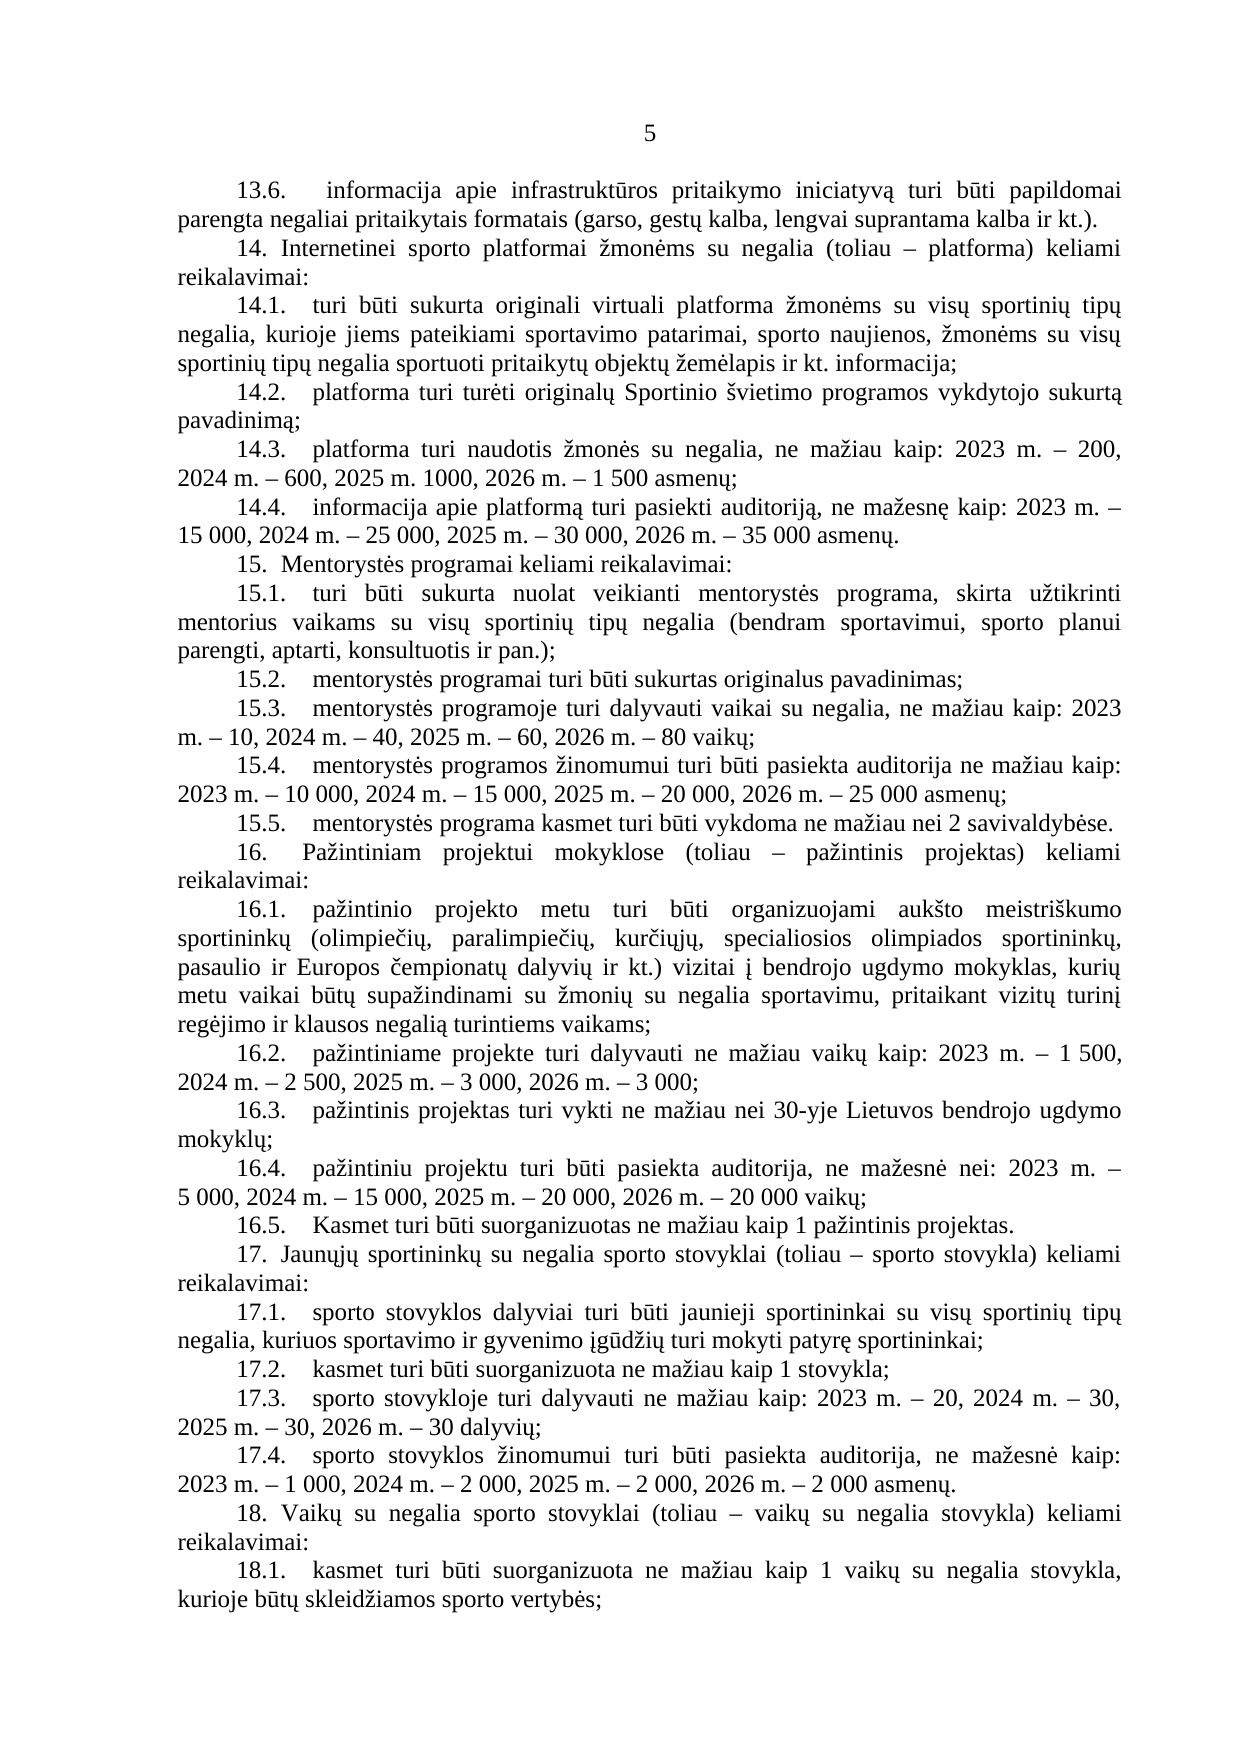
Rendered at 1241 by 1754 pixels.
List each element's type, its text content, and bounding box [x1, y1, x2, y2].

text 15.4. mentorystės programos žinomumui turi būti pasiekta auditorija ne mažiau kaip: 2023 m. – 10 000, 2024 m. – 15 000, 2025 m. – 20 000, 2026 m. – 25 000 asmenų; [177, 751, 1122, 808]
text 14.2. platforma turi turėti originalų Sportinio švietimo programos vykdytojo sukurtą pavadinimą; [177, 377, 1122, 434]
text 16.1. pažintinio projekto metu turi būti organizuojami aukšto meistriškumo sportininkų (olimpiečių, paralimpiečių, kurčiųjų, specialiosios olimpiados sportininkų, pasaulio ir Europos čempionatų dalyvių ir kt.) vizitai į bendrojo ugdymo mokyklas, kurių metu vaikai būtų supažindinami su žmonių su negalia sportavimu, pritaikant vizitų turinį regėjimo ir klausos negalią turintiems vaikams; [177, 894, 1122, 1038]
text 17. Jaunųjų sportininkų su negalia sporto stovyklai (toliau – sporto stovykla) keliami reikalavimai: [177, 1239, 1122, 1297]
text 16.2. pažintiniame projekte turi dalyvauti ne mažiau vaikų kaip: 2023 m. – 1 500, 2024 m. – 2 500, 2025 m. – 3 000, 2026 m. – 3 000; [177, 1038, 1122, 1096]
text 16.4. pažintiniu projektu turi būti pasiekta auditorija, ne mažesnė nei: 2023 m. – 5 000, 2024 m. – 15 000, 2025 m. – 20 000, 2026 m. – 20 000 vaikų; [177, 1153, 1122, 1211]
text 18. Vaikų su negalia sporto stovyklai (toliau – vaikų su negalia stovykla) keliami reikalavimai: [177, 1498, 1122, 1556]
text 14. Internetinei sporto platformai žmonėms su negalia (toliau – platforma) keliami reikalavimai: [177, 233, 1122, 291]
text 15.1. turi būti sukurta nuolat veikianti mentorystės programa, skirta užtikrinti mentorius vaikams su visų sportinių tipų negalia (bendram sportavimui, sporto planui parengti, aptarti, konsultuotis ir pan.); [177, 578, 1122, 664]
text 16.3. pažintinis projektas turi vykti ne mažiau nei 30-yje Lietuvos bendrojo ugdymo mokyklų; [177, 1096, 1122, 1153]
text 17.1. sporto stovyklos dalyviai turi būti jaunieji sportininkai su visų sportinių tipų negalia, kuriuos sportavimo ir gyvenimo įgūdžių turi mokyti patyrę sportininkai; [177, 1297, 1122, 1354]
text 17.2. kasmet turi būti suorganizuota ne mažiau kaip 1 stovykla; [177, 1354, 1122, 1383]
text 14.1. turi būti sukurta originali virtuali platforma žmonėms su visų sportinių tipų negalia, kurioje jiems pateikiami sportavimo patarimai, sporto naujienos, žmonėms su visų sportinių tipų negalia sportuoti pritaikytų objektų žemėlapis ir kt. informacija; [177, 291, 1122, 377]
text 15.2. mentorystės programai turi būti sukurtas originalus pavadinimas; [177, 664, 1122, 693]
text 16. Pažintiniam projektui mokyklose (toliau – pažintinis projektas) keliami reikalavimai: [177, 837, 1122, 894]
text 15. Mentorystės programai keliami reikalavimai: [177, 549, 1122, 578]
text 17.4. sporto stovyklos žinomumui turi būti pasiekta auditorija, ne mažesnė kaip: 2023 m. – 1 000, 2024 m. – 2 000, 2025 m. – 2 000, 2026 m. – 2 000 asmenų. [177, 1441, 1122, 1498]
text 15.5. mentorystės programa kasmet turi būti vykdoma ne mažiau nei 2 savivaldybėse. [177, 808, 1122, 837]
text 17.3. sporto stovykloje turi dalyvauti ne mažiau kaip: 2023 m. – 20, 2024 m. – 30, 2025 m. – 30, 2026 m. – 30 dalyvių; [177, 1383, 1122, 1441]
text 18.1. kasmet turi būti suorganizuota ne mažiau kaip 1 vaikų su negalia stovykla, kurioje būtų skleidžiamos sporto vertybės; [177, 1556, 1122, 1613]
text 15.3. mentorystės programoje turi dalyvauti vaikai su negalia, ne mažiau kaip: 2023 m. – 10, 2024 m. – 40, 2025 m. – 60, 2026 m. – 80 vaikų; [177, 693, 1122, 751]
text 14.3. platforma turi naudotis žmonės su negalia, ne mažiau kaip: 2023 m. – 200, 2024 m. – 600, 2025 m. 1000, 2026 m. – 1 500 asmenų; [177, 434, 1122, 492]
text 16.5. Kasmet turi būti suorganizuotas ne mažiau kaip 1 pažintinis projektas. [177, 1211, 1122, 1239]
text 13.6. informacija apie infrastruktūros pritaikymo iniciatyvą turi būti papildomai parengta negaliai pritaikytais formatais (garso, gestų kalba, lengvai suprantama kalba ir kt.). [177, 176, 1122, 233]
text 14.4. informacija apie platformą turi pasiekti auditoriją, ne mažesnę kaip: 2023 m. – 15 000, 2024 m. – 25 000, 2025 m. – 30 000, 2026 m. – 35 000 asmenų. [177, 492, 1122, 549]
